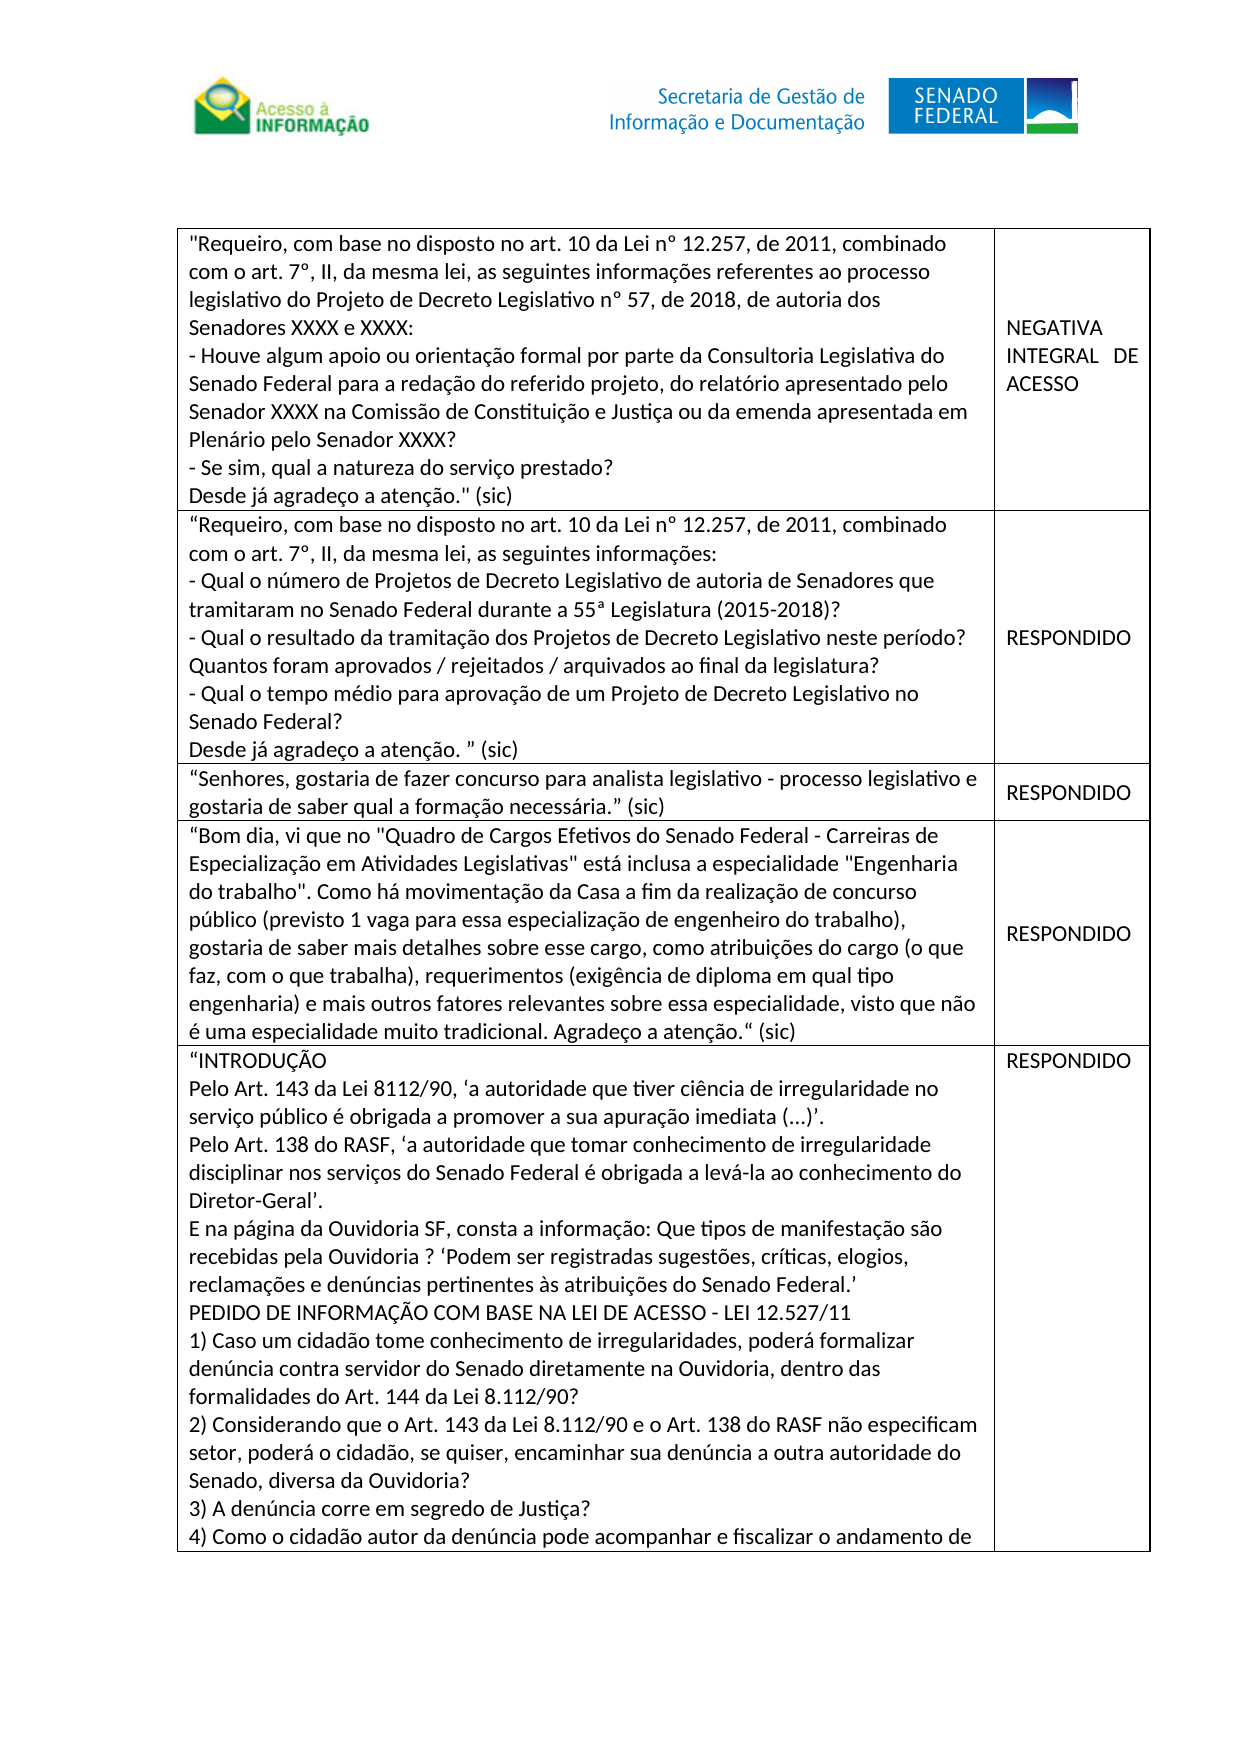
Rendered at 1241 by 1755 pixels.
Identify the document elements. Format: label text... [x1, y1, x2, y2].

table_cell RESPONDIDO [995, 764, 1149, 820]
table_cell "Requeiro, com base no disposto no art. 10 da Lei nº 12.257, de 2011, combinado com o art. 7º, II, da mesma lei, as seguintes informações referentes ao processo legislativo do Projeto de Decreto Legislativo nº 57, de 2018, de autoria dos Senadores XXXX e XXXX: - Houve algum apoio ou orientação formal por parte da Consultoria Legislativa do Senado Federal para a redação do referido projeto, do relatório apresentado pelo Senador XXXX na Comissão de Constituição e Justiça ou da emenda apresentada em Plenário pelo Senador XXXX? - Se sim, qual a natureza do serviço prestado? Desde já agradeço a atenção." (sic) [178, 229, 994, 509]
table_cell NEGATIVA INTEGRAL DE ACESSO [995, 229, 1149, 509]
table_cell “Requeiro, com base no disposto no art. 10 da Lei nº 12.257, de 2011, combinado com o art. 7º, II, da mesma lei, as seguintes informações: - Qual o número de Projetos de Decreto Legislativo de autoria de Senadores que tramitaram no Senado Federal durante a 55ª Legislatura (2015-2018)? - Qual o resultado da tramitação dos Projetos de Decreto Legislativo neste período? Quantos foram aprovados / rejeitados / arquivados ao final da legislatura? - Qual o tempo médio para aprovação de um Projeto de Decreto Legislativo no Senado Federal? Desde já agradeço a atenção. ” (sic) [178, 511, 994, 763]
table_cell “Senhores, gostaria de fazer concurso para analista legislativo - processo legislativo e gostaria de saber qual a formação necessária.” (sic) [178, 764, 994, 820]
table_cell RESPONDIDO [995, 1046, 1149, 1551]
table_cell RESPONDIDO [995, 511, 1149, 763]
table_cell “Bom dia, vi que no "Quadro de Cargos Efetivos do Senado Federal - Carreiras de Especialização em Atividades Legislativas" está inclusa a especialidade "Engenharia do trabalho". Como há movimentação da Casa a fim da realização de concurso público (previsto 1 vaga para essa especialização de engenheiro do trabalho), gostaria de saber mais detalhes sobre esse cargo, como atribuições do cargo (o que faz, com o que trabalha), requerimentos (exigência de diploma em qual tipo engenharia) e mais outros fatores relevantes sobre essa especialidade, visto que não é uma especialidade muito tradicional. Agradeço a atenção.“ (sic) [178, 821, 994, 1045]
table_cell RESPONDIDO [995, 821, 1149, 1045]
table_cell “INTRODUÇÃO Pelo Art. 143 da Lei 8112/90, ‘a autoridade que tiver ciência de irregularidade no serviço público é obrigada a promover a sua apuração imediata (...)’. Pelo Art. 138 do RASF, ‘a autoridade que tomar conhecimento de irregularidade disciplinar nos serviços do Senado Federal é obrigada a levá-la ao conhecimento do Diretor-Geral’. E na página da Ouvidoria SF, consta a informação: Que tipos de manifestação são recebidas pela Ouvidoria ? ‘Podem ser registradas sugestões, críticas, elogios, reclamações e denúncias pertinentes às atribuições do Senado Federal.’ PEDIDO DE INFORMAÇÃO COM BASE NA LEI DE ACESSO - LEI 12.527/11 1) Caso um cidadão tome conhecimento de irregularidades, poderá formalizar denúncia contra servidor do Senado diretamente na Ouvidoria, dentro das formalidades do Art. 144 da Lei 8.112/90? 2) Considerando que o Art. 143 da Lei 8.112/90 e o Art. 138 do RASF não especificam setor, poderá o cidadão, se quiser, encaminhar sua denúncia a outra autoridade do Senado, diversa da Ouvidoria? 3) A denúncia corre em segredo de Justiça? 4) Como o cidadão autor da denúncia pode acompanhar e fiscalizar o andamento de [178, 1046, 994, 1551]
